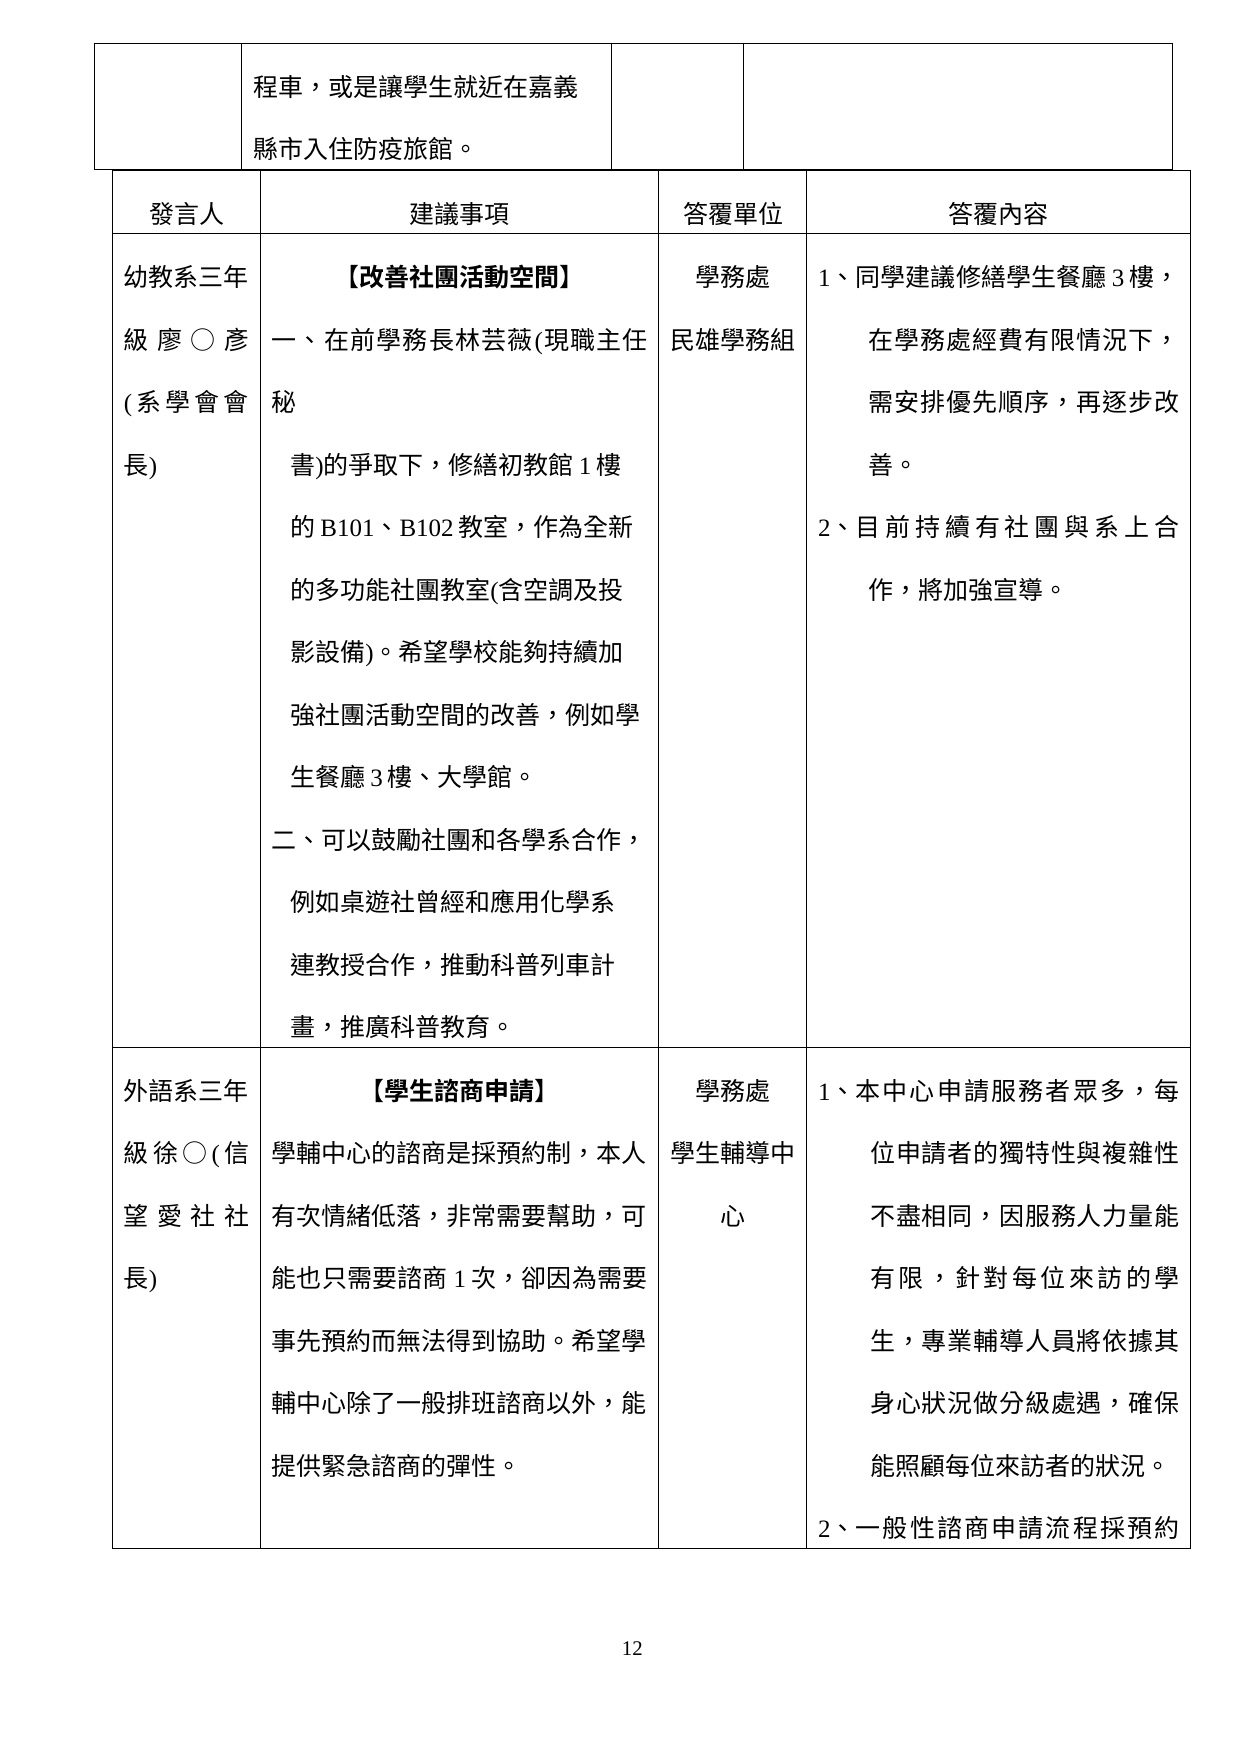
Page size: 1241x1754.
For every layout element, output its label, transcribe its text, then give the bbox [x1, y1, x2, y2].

table_cell 學務處 民雄學務組 [659, 234, 806, 1047]
table_header 建議事項 [261, 171, 658, 233]
table_cell 程車，或是讓學生就近在嘉義縣市入住防疫旅館。 [242, 44, 611, 168]
table_cell [744, 44, 1172, 168]
table_header 答覆內容 [807, 171, 1190, 233]
table_cell [95, 44, 241, 168]
table_cell 同學建議修繕學生餐廳3樓，在學務處經費有限情況下，需安排優先順序，再逐步改善。 目前持續有社團與系上合作，將加強宣導。 [807, 234, 1190, 1047]
table_cell [612, 44, 743, 168]
table_header 發言人 [113, 171, 260, 233]
table_cell 本中心申請服務者眾多，每位申請者的獨特性與複雜性不盡相同，因服務人力量能有限，針對每位來訪的學生，專業輔導人員將依據其身心狀況做分級處遇，確保能照顧每位來訪者的狀況。 一般性諮商申請流程採預約 [807, 1048, 1190, 1548]
table_cell [1173, 43, 1187, 168]
table_cell 幼教系三年級廖○彥(系學會會長) [113, 234, 260, 1047]
table_cell 【改善社團活動空間】 一、在前學務長林芸薇(現職主任秘 書)的爭取下，修繕初教館1樓 的B101、B102教室，作為全新 的多功能社團教室(含空調及投 影設備)。希望學校能夠持續加 強社團活動空間的改善，例如學 生餐廳3樓、大學館。 二、可以鼓勵社團和各學系合作， 例如桌遊社曾經和應用化學系 連教授合作，推動科普列車計 畫，推廣科普教育。 [261, 234, 658, 1047]
table_cell 【學生諮商申請】 學輔中心的諮商是採預約制，本人有次情緒低落，非常需要幫助，可能也只需要諮商1次，卻因為需要事先預約而無法得到協助。希望學輔中心除了一般排班諮商以外，能提供緊急諮商的彈性。 [261, 1048, 658, 1548]
table_header 答覆單位 [659, 171, 806, 233]
table_cell 外語系三年級徐○(信望愛社社長) [113, 1048, 260, 1548]
table_cell 學務處 學生輔導中心 [659, 1048, 806, 1548]
